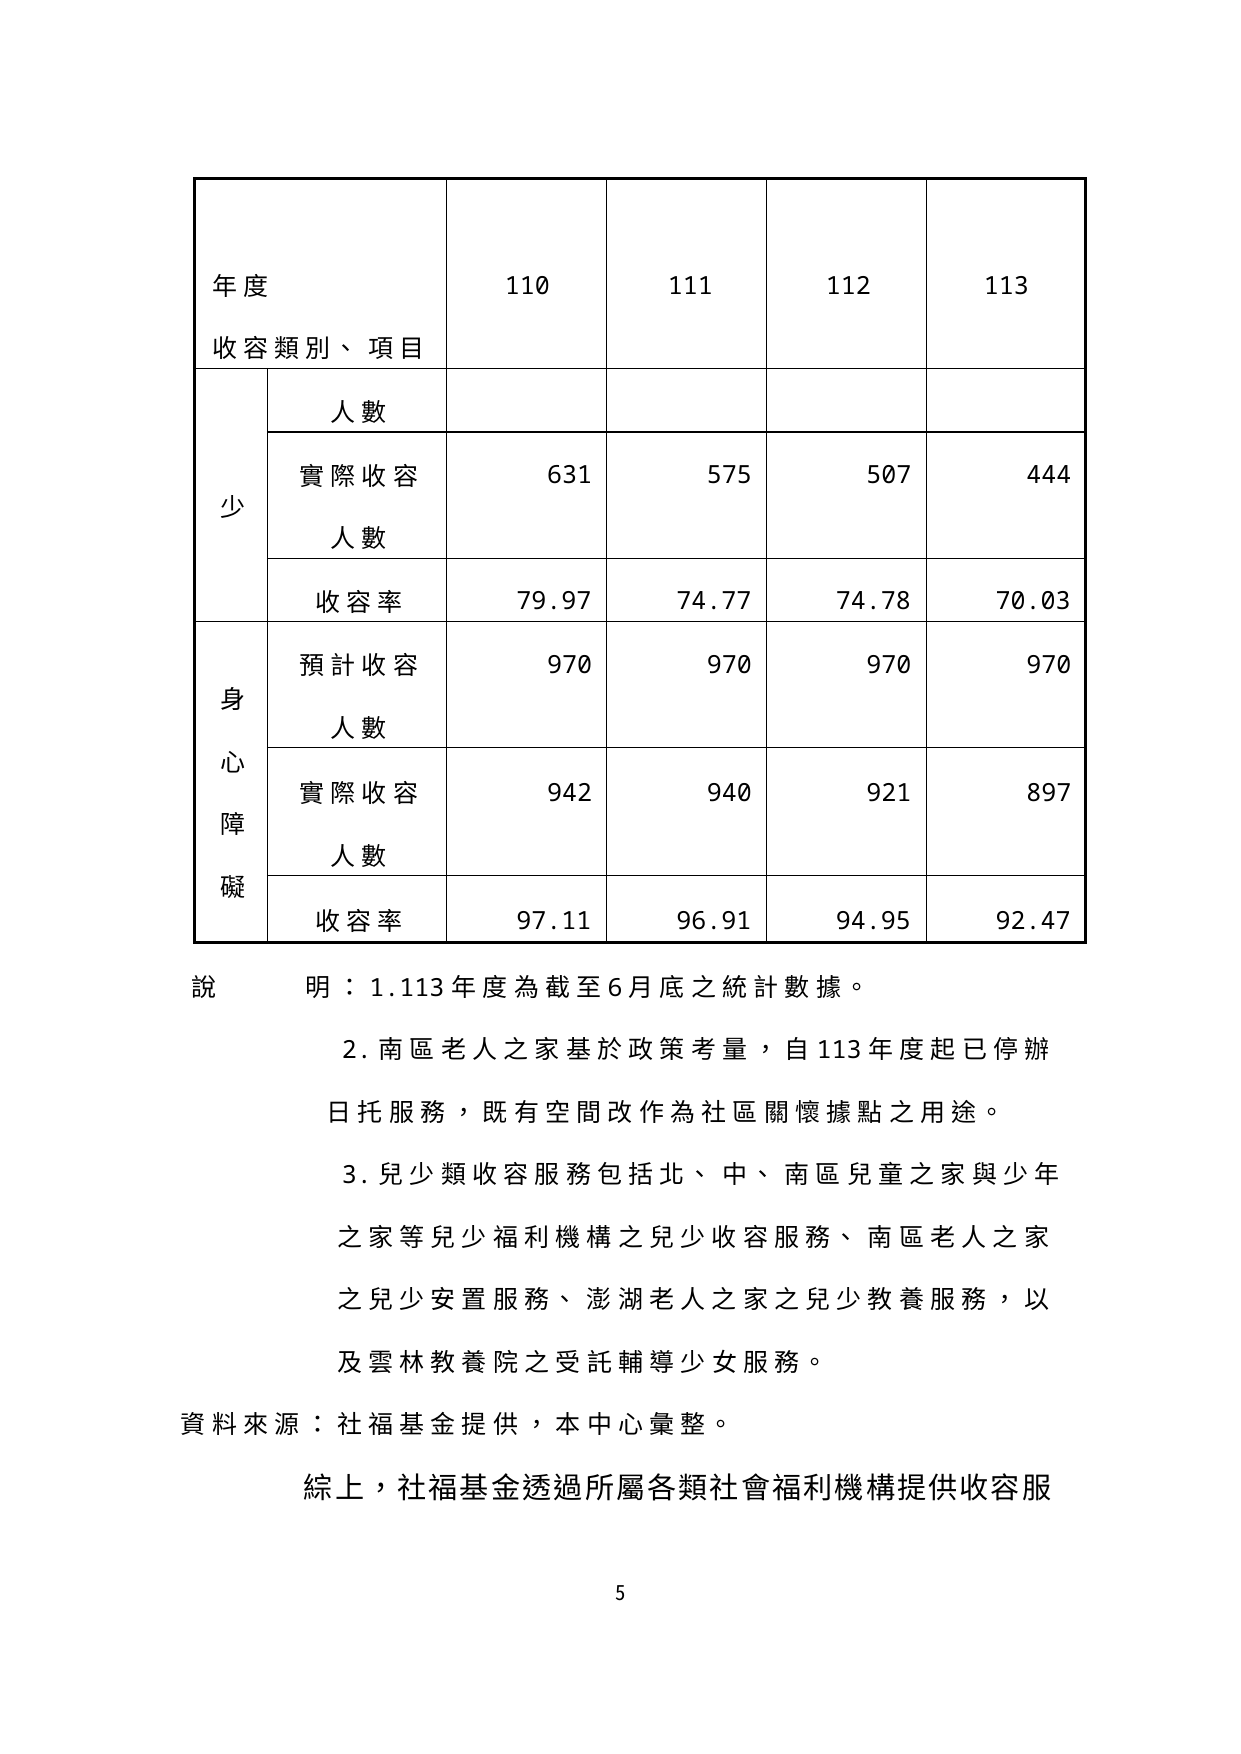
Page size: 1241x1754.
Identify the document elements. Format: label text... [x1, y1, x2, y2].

table_cell 少 [196, 369, 267, 621]
table_cell 897 [927, 748, 1084, 875]
table_header 111 [607, 180, 766, 368]
table_header 110 [447, 180, 606, 368]
table_cell 79.97 [447, 559, 606, 621]
table_cell 96.91 [607, 876, 766, 941]
table_cell [927, 369, 1084, 431]
table_cell 970 [767, 622, 926, 747]
table_cell [767, 369, 926, 431]
table_cell 575 [607, 433, 766, 557]
table_cell 收容率 [268, 876, 446, 941]
table_cell 74.77 [607, 559, 766, 621]
table_header 112 [767, 180, 926, 368]
table_cell 970 [447, 622, 606, 747]
text 資料來源：社福基金提供，本中心彙整。 [177, 1381, 1063, 1444]
table_cell 收容率 [268, 559, 446, 621]
text 說 明：1.113年度為截至6月底之統計數據。 [180, 944, 1063, 1006]
table_cell 631 [447, 433, 606, 557]
table_cell 942 [447, 748, 606, 875]
table_cell 人數 [268, 369, 446, 431]
table_cell 97.11 [447, 876, 606, 941]
table_cell 實際收容人數 [268, 433, 446, 557]
table_cell 74.78 [767, 559, 926, 621]
table_cell 921 [767, 748, 926, 875]
table_header 年度 收容類別、項目 [196, 180, 446, 368]
table_cell 940 [607, 748, 766, 875]
table_cell 預計收容人數 [268, 622, 446, 747]
table_cell 444 [927, 433, 1084, 557]
table_cell 實際收容人數 [268, 748, 446, 875]
table_cell 70.03 [927, 559, 1084, 621]
table_cell 身心障礙 [196, 622, 267, 941]
table_cell 94.95 [767, 876, 926, 941]
table_cell 970 [607, 622, 766, 747]
table_cell 970 [927, 622, 1084, 747]
text 3.兒少類收容服務包括北、中、南區兒童之家與少年之家等兒少福利機構之兒少收容服務、南區老人之家之兒少安置服務、澎湖老人之家之兒少教養服務，以及雲林教養院之受託輔導少女服務。 [180, 1131, 1063, 1381]
table_cell 92.47 [927, 876, 1084, 941]
table_cell [447, 369, 606, 431]
text 2.南區老人之家基於政策考量，自113年度起已停辦日托服務，既有空間改作為社區關懷據點之用途。 [180, 1006, 1063, 1131]
table_cell [607, 369, 766, 431]
table_cell 507 [767, 433, 926, 557]
text 綜上，社福基金透過所屬各類社會福利機構提供收容服 [236, 1444, 1063, 1506]
table_header 113 [927, 180, 1084, 368]
